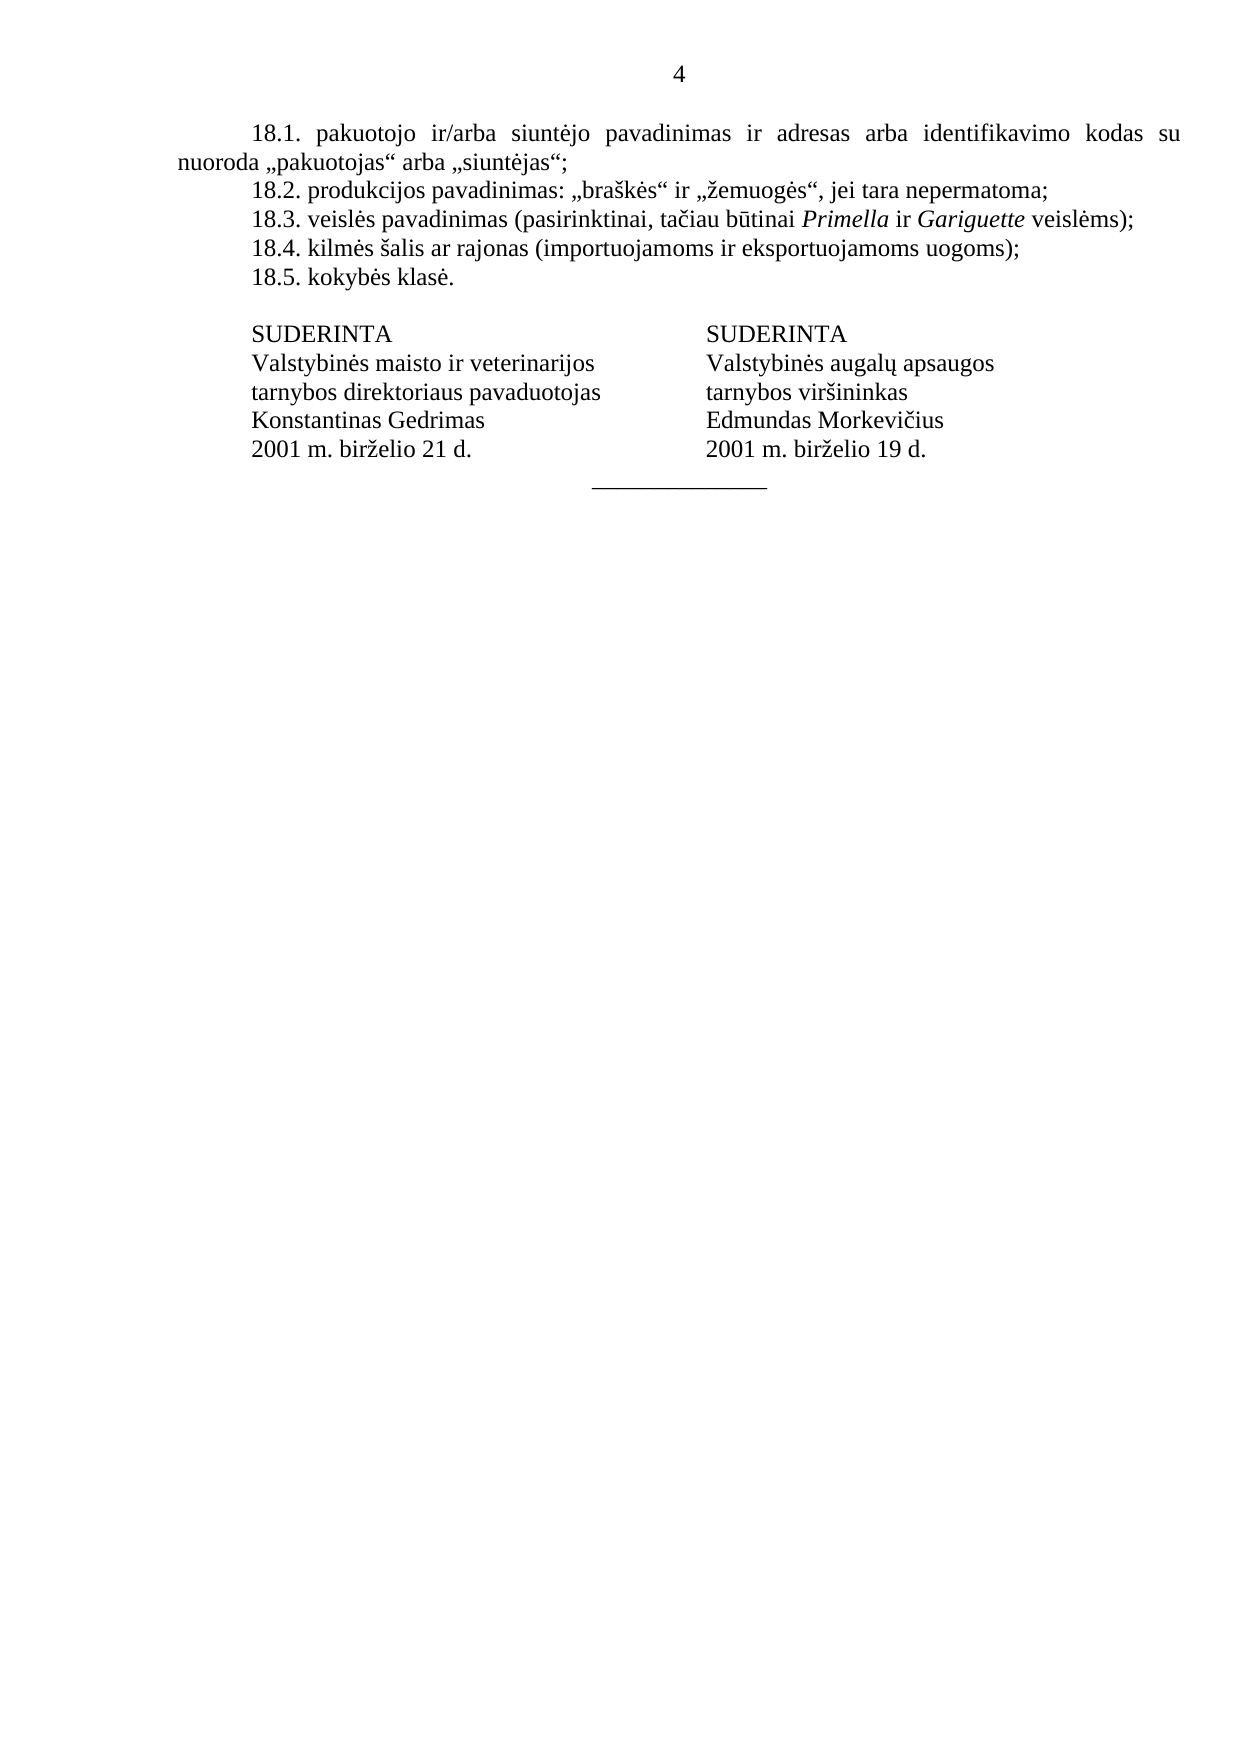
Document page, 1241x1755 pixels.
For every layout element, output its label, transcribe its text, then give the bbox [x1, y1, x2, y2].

text tarnybos direktoriaus pavaduotojas tarnybos viršininkas [177, 377, 1181, 406]
text Valstybinės maisto ir veterinarijos Valstybinės augalų apsaugos [177, 348, 1181, 377]
text 18.5. kokybės klasė. [177, 262, 1181, 291]
text 18.4. kilmės šalis ar rajonas (importuojamoms ir eksportuojamoms uogoms); [177, 233, 1181, 262]
text 18.1. pakuotojo ir/arba siuntėjo pavadinimas ir adresas arba identifikavimo kodas su nuoroda „pakuotojas“ arba „siuntėjas“; [177, 118, 1181, 176]
text 2001 m. birželio 21 d. 2001 m. birželio 19 d. [177, 434, 1181, 463]
text Konstantinas Gedrimas Edmundas Morkevičius [177, 406, 1181, 434]
text 18.2. produkcijos pavadinimas: „braškės“ ir „žemuogės“, jei tara nepermatoma; [177, 176, 1181, 204]
text ______________ [177, 463, 1181, 492]
text SUDERINTA SUDERINTA [177, 319, 1181, 348]
text 18.3. veislės pavadinimas (pasirinktinai, tačiau būtinai Primella ir Gariguette veislėms); [177, 204, 1181, 233]
